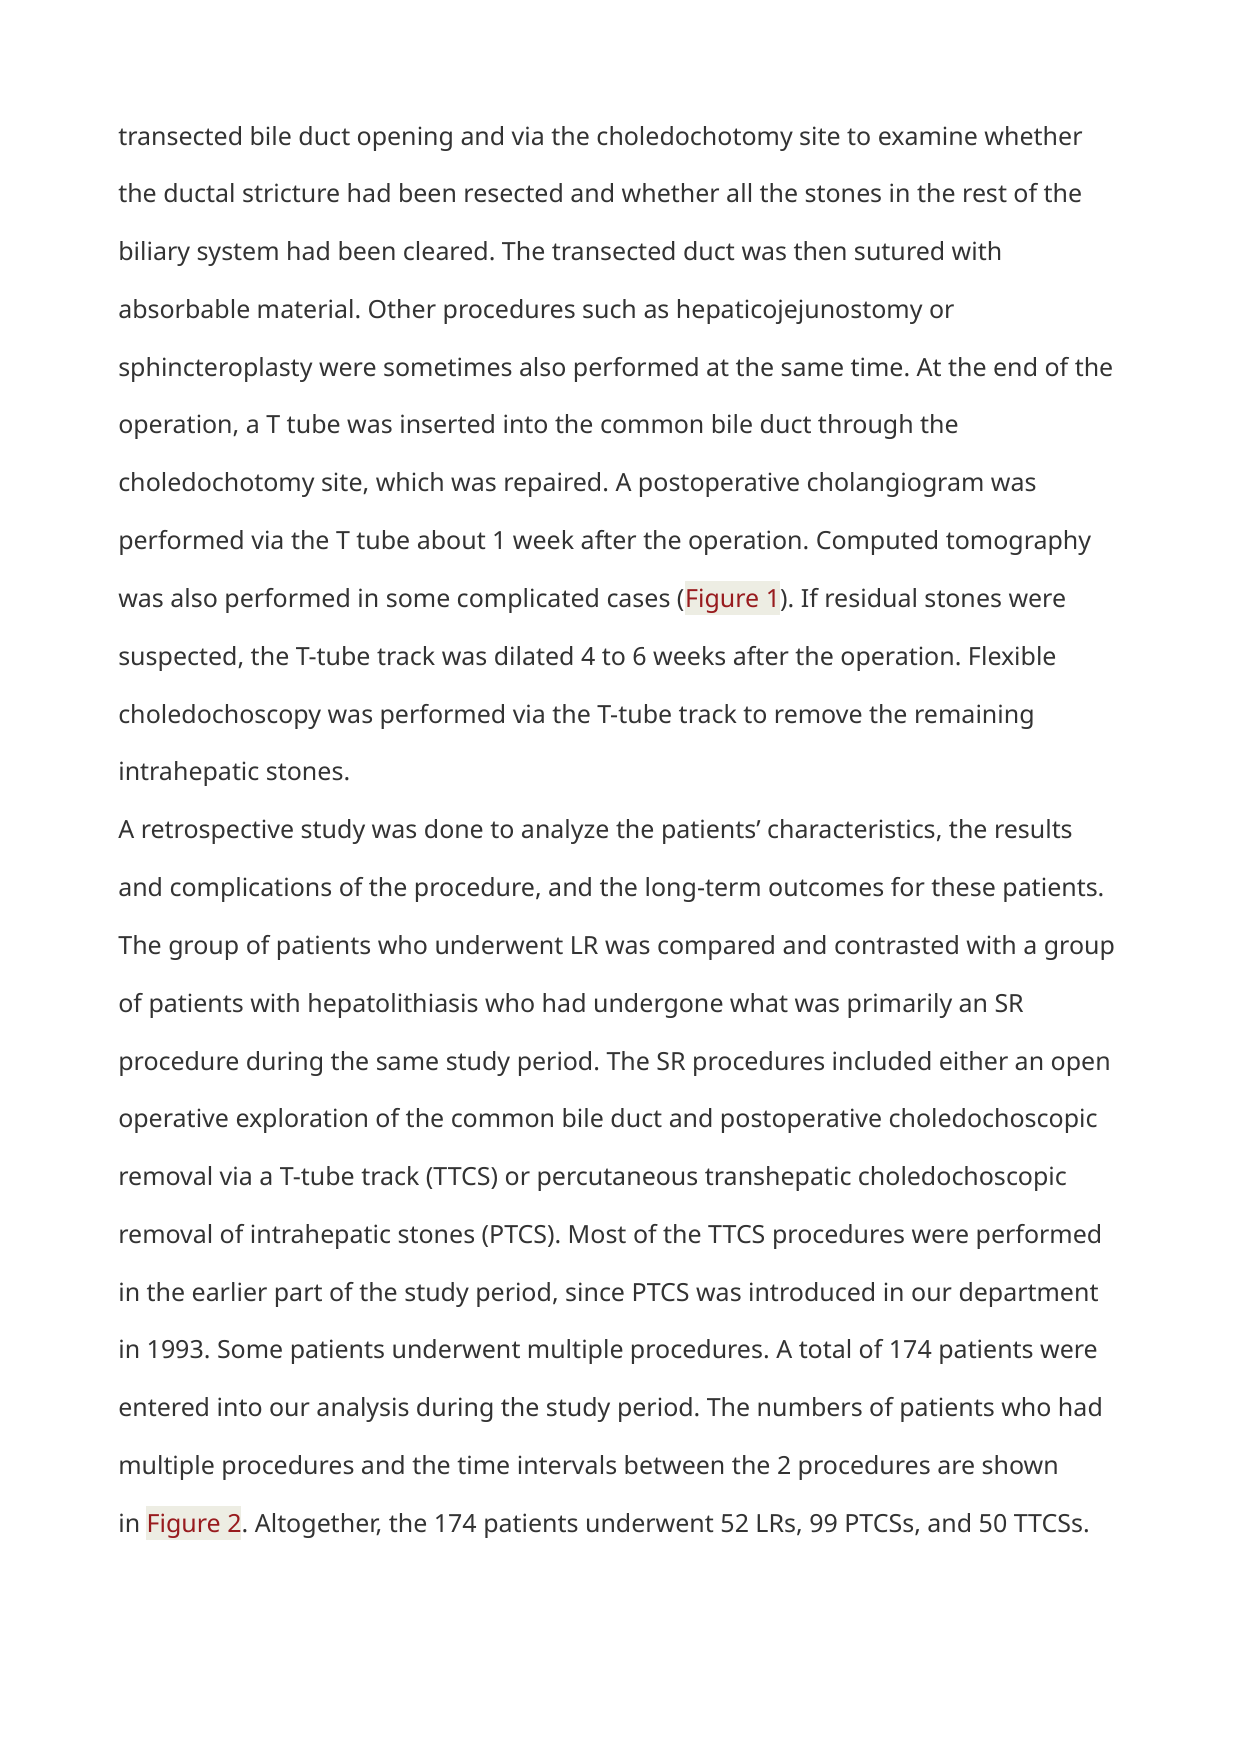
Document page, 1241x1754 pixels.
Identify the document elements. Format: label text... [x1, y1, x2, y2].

text A retrospective study was done to analyze the patients’ characteristics, the results and complications of the procedure, and the long-term outcomes for these patients. The group of patients who underwent LR was compared and contrasted with a group of patients with hepatolithiasis who had undergone what was primarily an SR procedure during the same study period. The SR procedures included either an open operative exploration of the common bile duct and postoperative choledochoscopic removal via a T-tube track (TTCS) or percutaneous transhepatic choledochoscopic removal of intrahepatic stones (PTCS). Most of the TTCS procedures were performed in the earlier part of the study period, since PTCS was introduced in our department in 1993. Some patients underwent multiple procedures. A total of 174 patients were entered into our analysis during the study period. The numbers of patients who had multiple procedures and the time intervals between the 2 procedures are shown in Figure 2. Altogether, the 174 patients underwent 52 LRs, 99 PTCSs, and 50 TTCSs. [118, 812, 1122, 1540]
text transected bile duct opening and via the choledochotomy site to examine whether the ductal stricture had been resected and whether all the stones in the rest of the biliary system had been cleared. The transected duct was then sutured with absorbable material. Other procedures such as hepaticojejunostomy or sphincteroplasty were sometimes also performed at the same time. At the end of the operation, a T tube was inserted into the common bile duct through the choledochotomy site, which was repaired. A postoperative cholangiogram was performed via the T tube about 1 week after the operation. Computed tomography was also performed in some complicated cases (Figure 1). If residual stones were suspected, the T-tube track was dilated 4 to 6 weeks after the operation. Flexible choledochoscopy was performed via the T-tube track to remove the remaining intrahepatic stones. [118, 118, 1122, 788]
